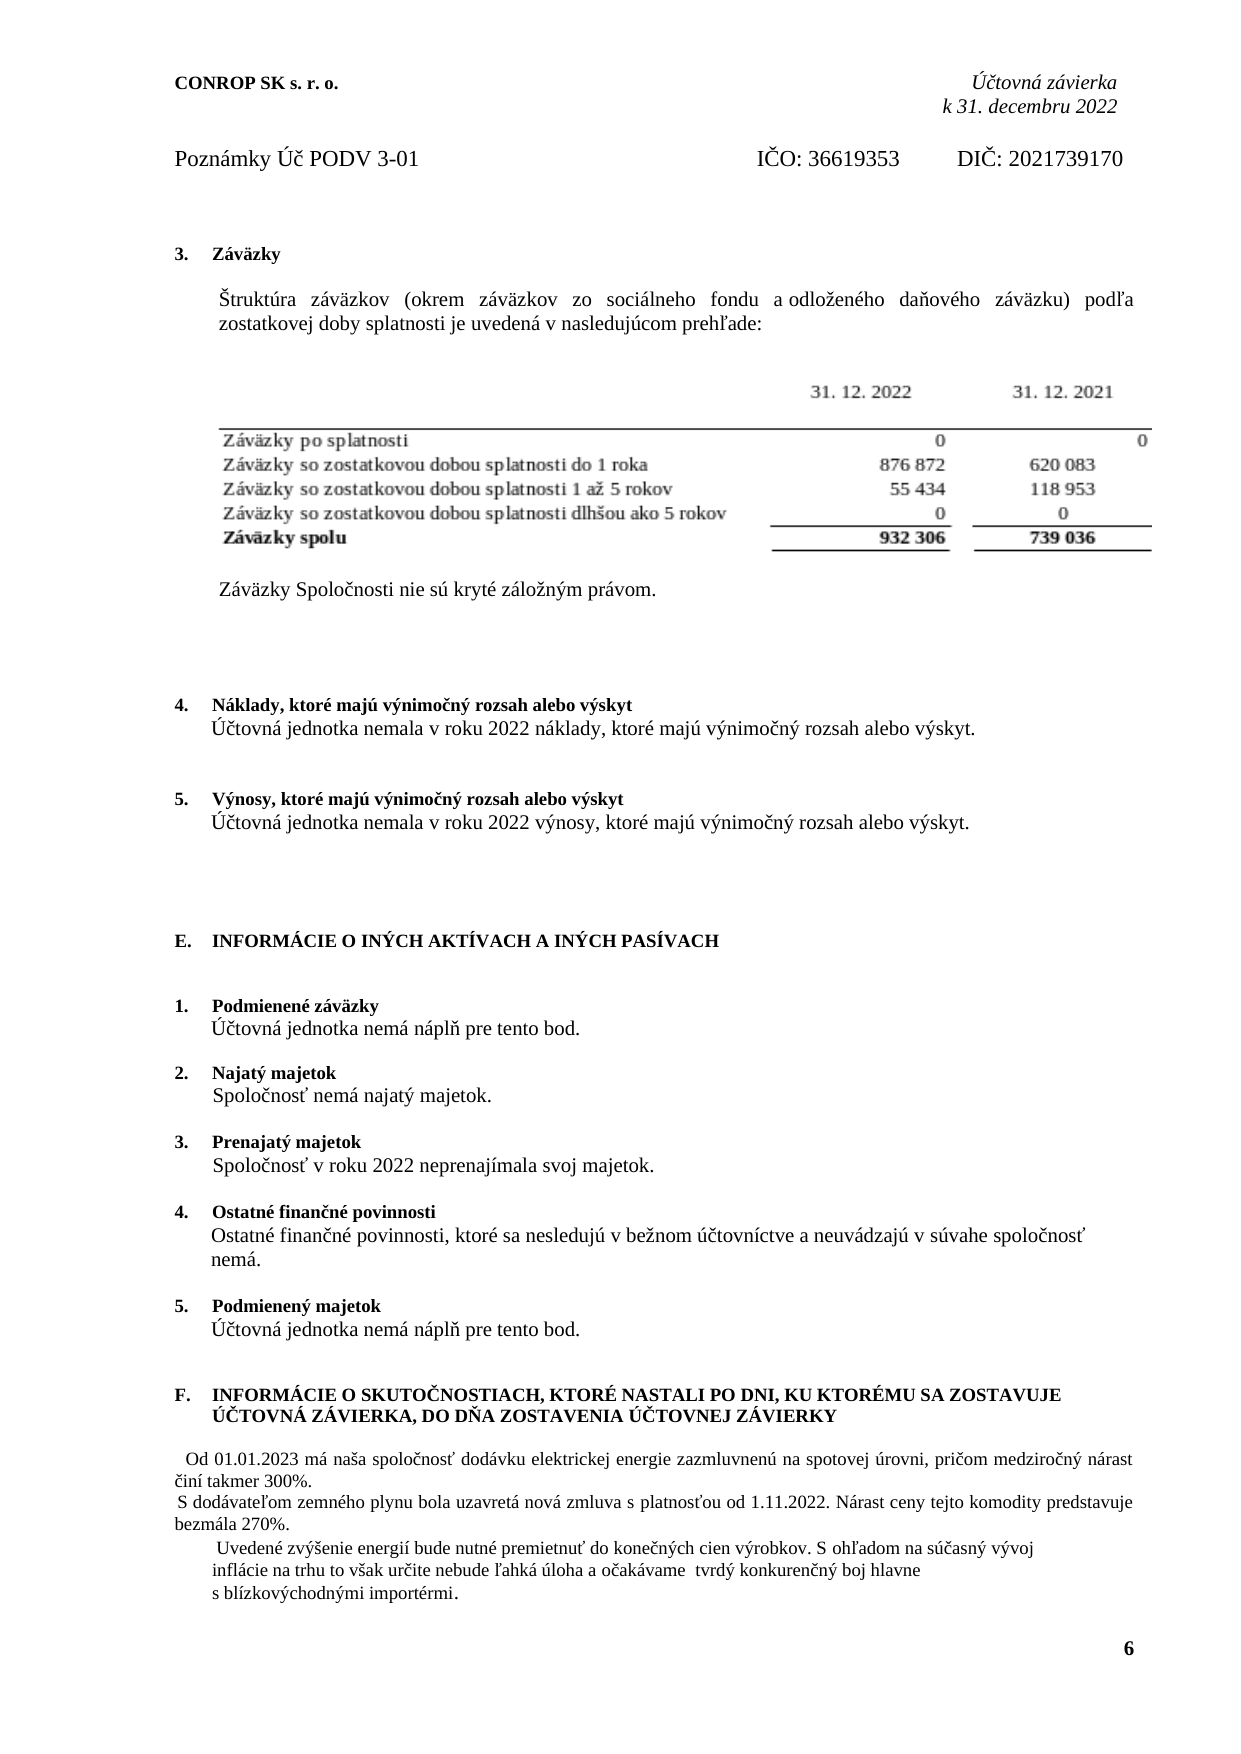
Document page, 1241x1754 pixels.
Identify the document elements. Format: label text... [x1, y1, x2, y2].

text s blízkovýchodnými importérmi. [174, 1580, 1134, 1604]
text Účtovná jednotka nemá náplň pre tento bod. [174, 1316, 1134, 1341]
subtitle Náklady, ktoré majú výnimočný rozsah alebo výskyt [174, 694, 1134, 716]
text nemá. [174, 1247, 1134, 1271]
text Štruktúra záväzkov (okrem záväzkov zo sociálneho fondu a odloženého daňového záväzku) podľa zostatkovej doby splatnosti je uvedená v nasledujúcom prehľade: [219, 286, 1134, 334]
text Účtovná jednotka nemala v roku 2022 náklady, ktoré majú výnimočný rozsah alebo výskyt. [174, 716, 1134, 740]
subtitle Najatý majetok [174, 1062, 1134, 1083]
text inflácie na trhu to však určite nebude ľahká úloha a očakávame tvrdý konkurenčný boj hlavne [174, 1559, 1134, 1580]
text Spoločnosť v roku 2022 neprenajímala svoj majetok. [181, 1153, 1134, 1177]
subtitle Záväzky [174, 243, 1134, 265]
text Záväzky Spoločnosti nie sú kryté záložným právom. [219, 576, 1134, 601]
text S dodávateľom zemného plynu bola uzavretá nová zmluva s platnosťou od 1.11.2022. Nárast ceny tejto komodity predstavuje bezmála 270%. [145, 1491, 1134, 1534]
subtitle Prenajatý majetok [174, 1131, 1134, 1153]
text Uvedené zvýšenie energií bude nutné premietnuť do konečných cien výrobkov. S ohľadom na súčasný vývoj [174, 1534, 1134, 1559]
text Účtovná jednotka nemala v roku 2022 výnosy, ktoré majú výnimočný rozsah alebo výskyt. [174, 809, 1134, 834]
subtitle Podmienené záväzky [174, 994, 1134, 1016]
text Účtovná jednotka nemá náplň pre tento bod. [174, 1016, 1134, 1040]
subtitle Podmienený majetok [174, 1295, 1134, 1316]
text Od 01.01.2023 má naša spoločnosť dodávku elektrickej energie zazmluvnenú na spotovej úrovni, pričom medziročný nárast činí takmer 300%. [145, 1448, 1134, 1491]
text Ostatné finančné povinnosti, ktoré sa nesledujú v bežnom účtovníctve a neuvádzajú v súvahe spoločnosť [174, 1223, 1134, 1247]
subtitle Informácie o skutočnostiach, ktoré nastali po dni, ku ktorému sa zostavuje účtovná závierka, do dňa zostavenia účtovnej závierky [174, 1384, 1134, 1427]
subtitle Ostatné finančné povinnosti [174, 1201, 1134, 1223]
subtitle Informácie o iných aktívach a iných pasívach [174, 930, 1134, 951]
subtitle Výnosy, ktoré majú výnimočný rozsah alebo výskyt [174, 788, 1134, 809]
text Spoločnosť nemá najatý majetok. [181, 1083, 1134, 1107]
